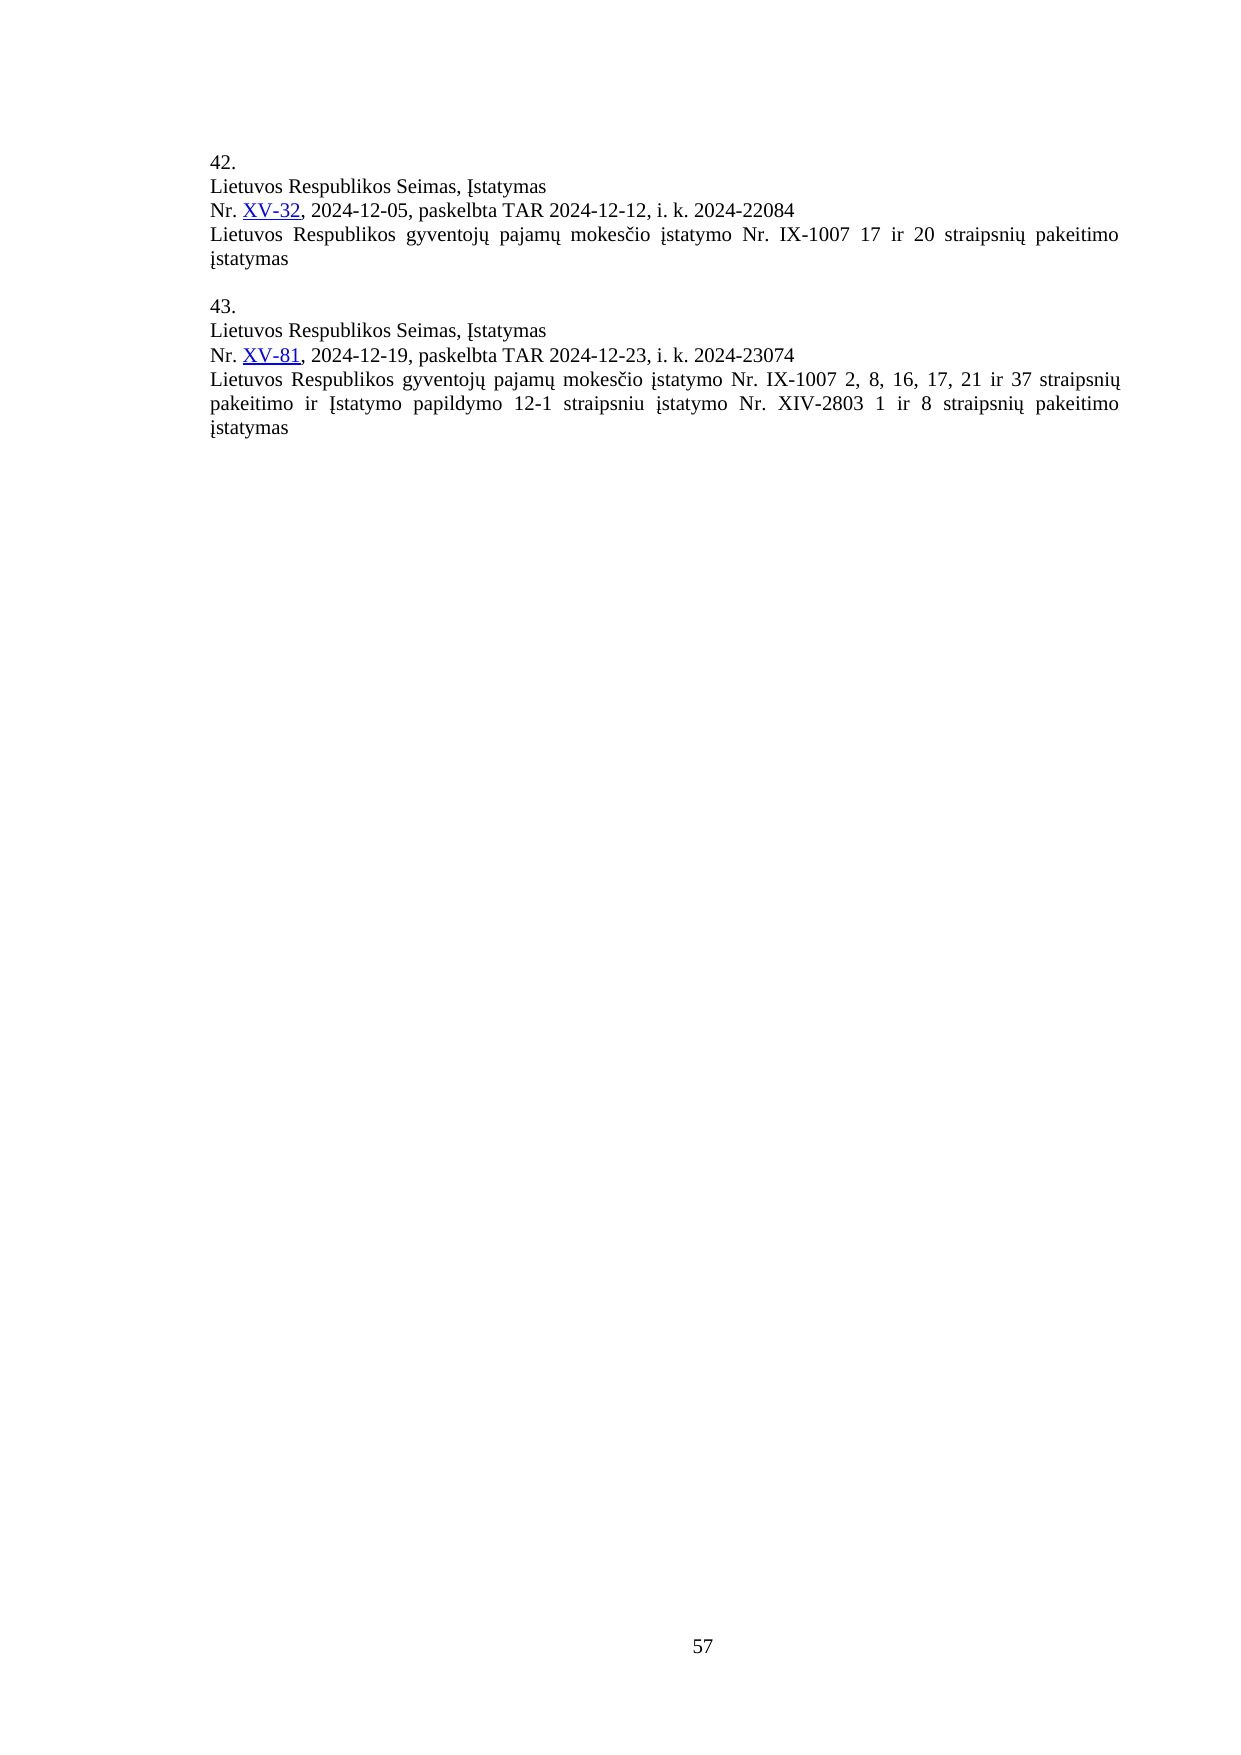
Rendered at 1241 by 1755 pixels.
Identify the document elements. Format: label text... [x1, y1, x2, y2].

text 43. [210, 294, 1120, 318]
text Lietuvos Respublikos gyventojų pajamų mokesčio įstatymo Nr. IX-1007 2, 8, 16, 17, 21 ir 37 straipsnių pakeitimo ir Įstatymo papildymo 12-1 straipsniu įstatymo Nr. XIV-2803 1 ir 8 straipsnių pakeitimo įstatymas [210, 367, 1120, 439]
text 42. [210, 150, 1120, 174]
text Lietuvos Respublikos gyventojų pajamų mokesčio įstatymo Nr. IX-1007 17 ir 20 straipsnių pakeitimo įstatymas [210, 222, 1120, 270]
text Lietuvos Respublikos Seimas, Įstatymas [210, 174, 1120, 198]
text Nr. XV-81, 2024-12-19, paskelbta TAR 2024-12-23, i. k. 2024-23074 [210, 342, 1120, 367]
text Nr. XV-32, 2024-12-05, paskelbta TAR 2024-12-12, i. k. 2024-22084 [210, 198, 1120, 222]
text Lietuvos Respublikos Seimas, Įstatymas [210, 318, 1120, 342]
